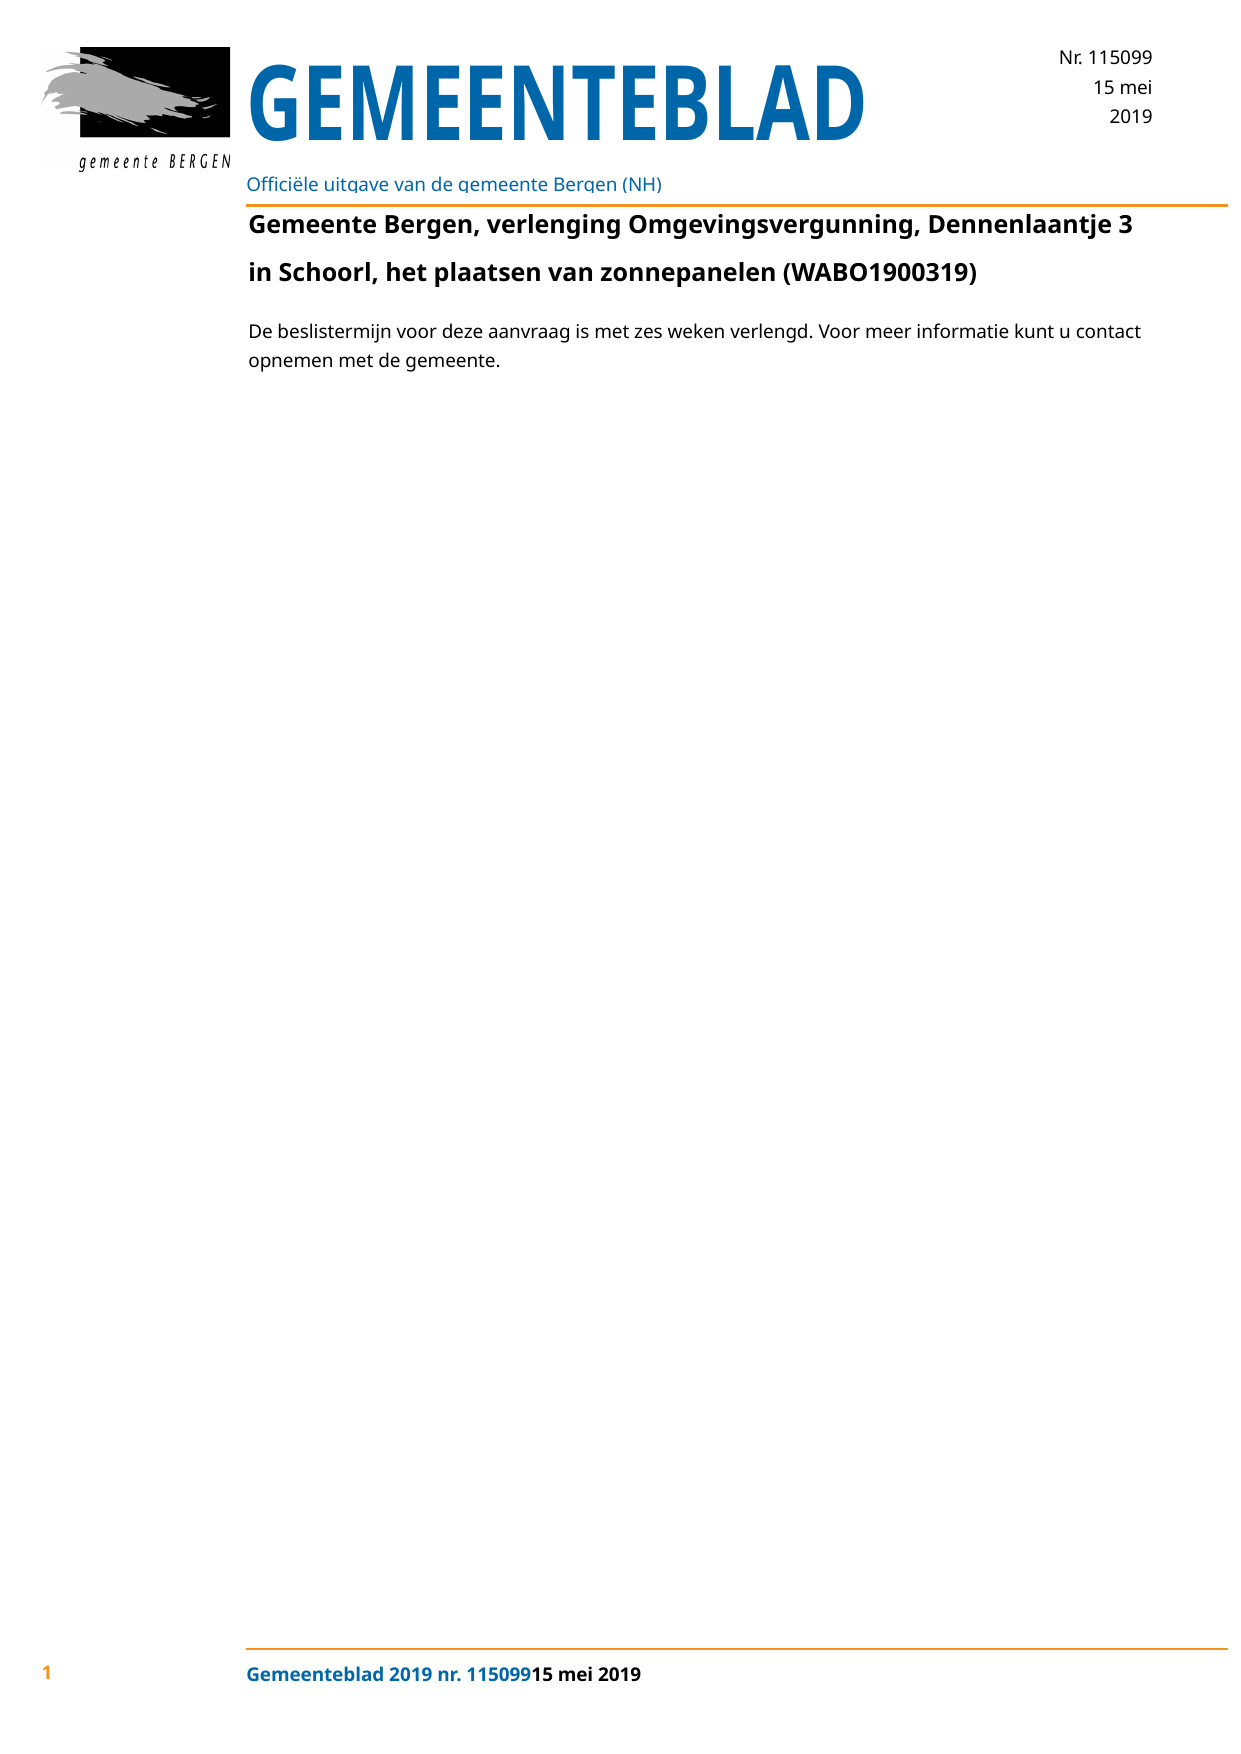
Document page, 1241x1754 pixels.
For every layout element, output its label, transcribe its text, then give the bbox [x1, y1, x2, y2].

text De beslistermijn voor deze aanvraag is met zes weken verlengd. Voor meer informatie kunt u contact opnemen met de gemeente. [248, 318, 1152, 373]
text Gemeente Bergen, verlenging Omgevingsvergunning, Dennenlaantje 3 in Schoorl, het plaatsen van zonnepanelen (WABO1900319) [248, 207, 1152, 288]
picture [41, 47, 231, 172]
